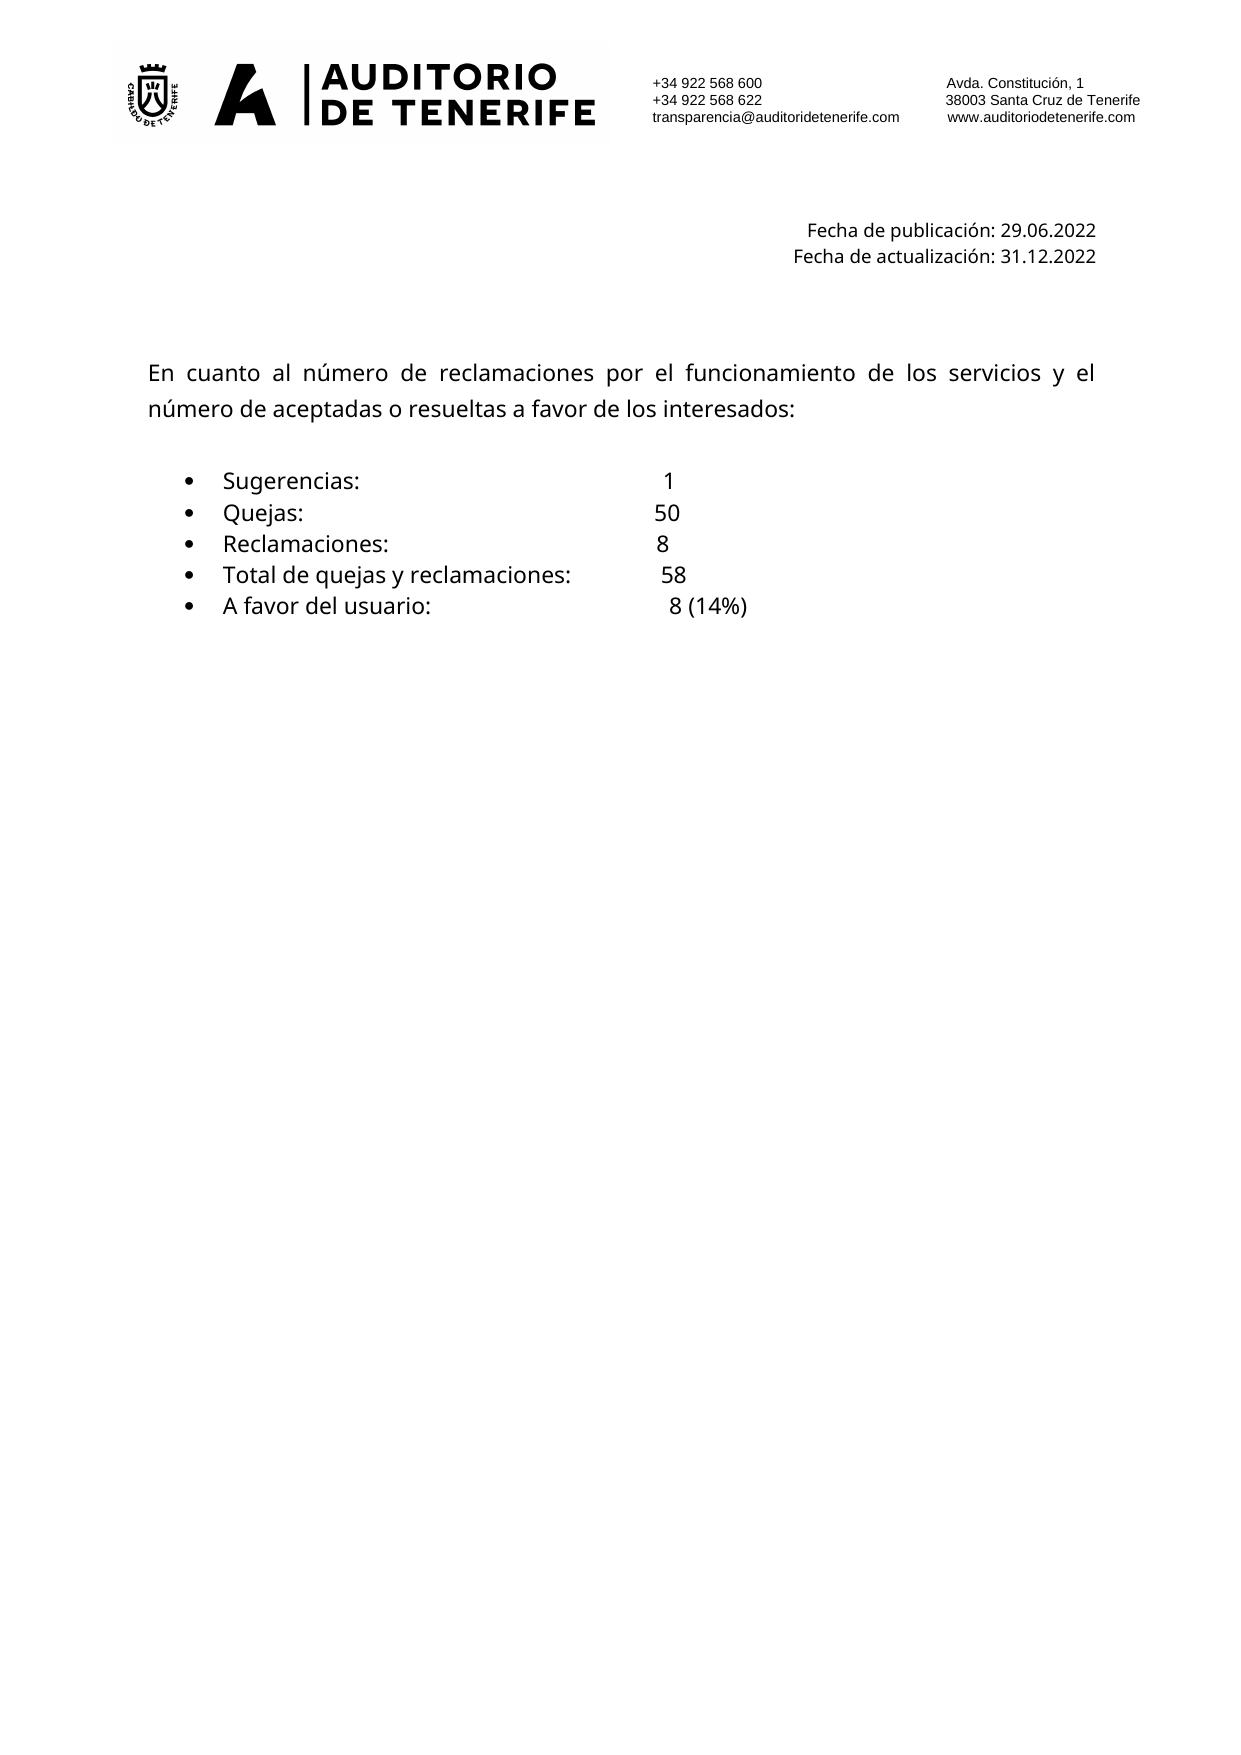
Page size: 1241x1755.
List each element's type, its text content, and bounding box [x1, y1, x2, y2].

list Quejas: 50 [185, 496, 1096, 528]
list Reclamaciones: 8 [185, 528, 1096, 559]
list Total de quejas y reclamaciones: 58 [185, 559, 1096, 590]
list A favor del usuario: 8 (14%) [185, 590, 1096, 621]
list Sugerencias: 1 [185, 465, 1096, 496]
text En cuanto al número de reclamaciones por el funcionamiento de los servicios y el número de aceptadas o resueltas a favor de los interesados: [148, 357, 1096, 424]
